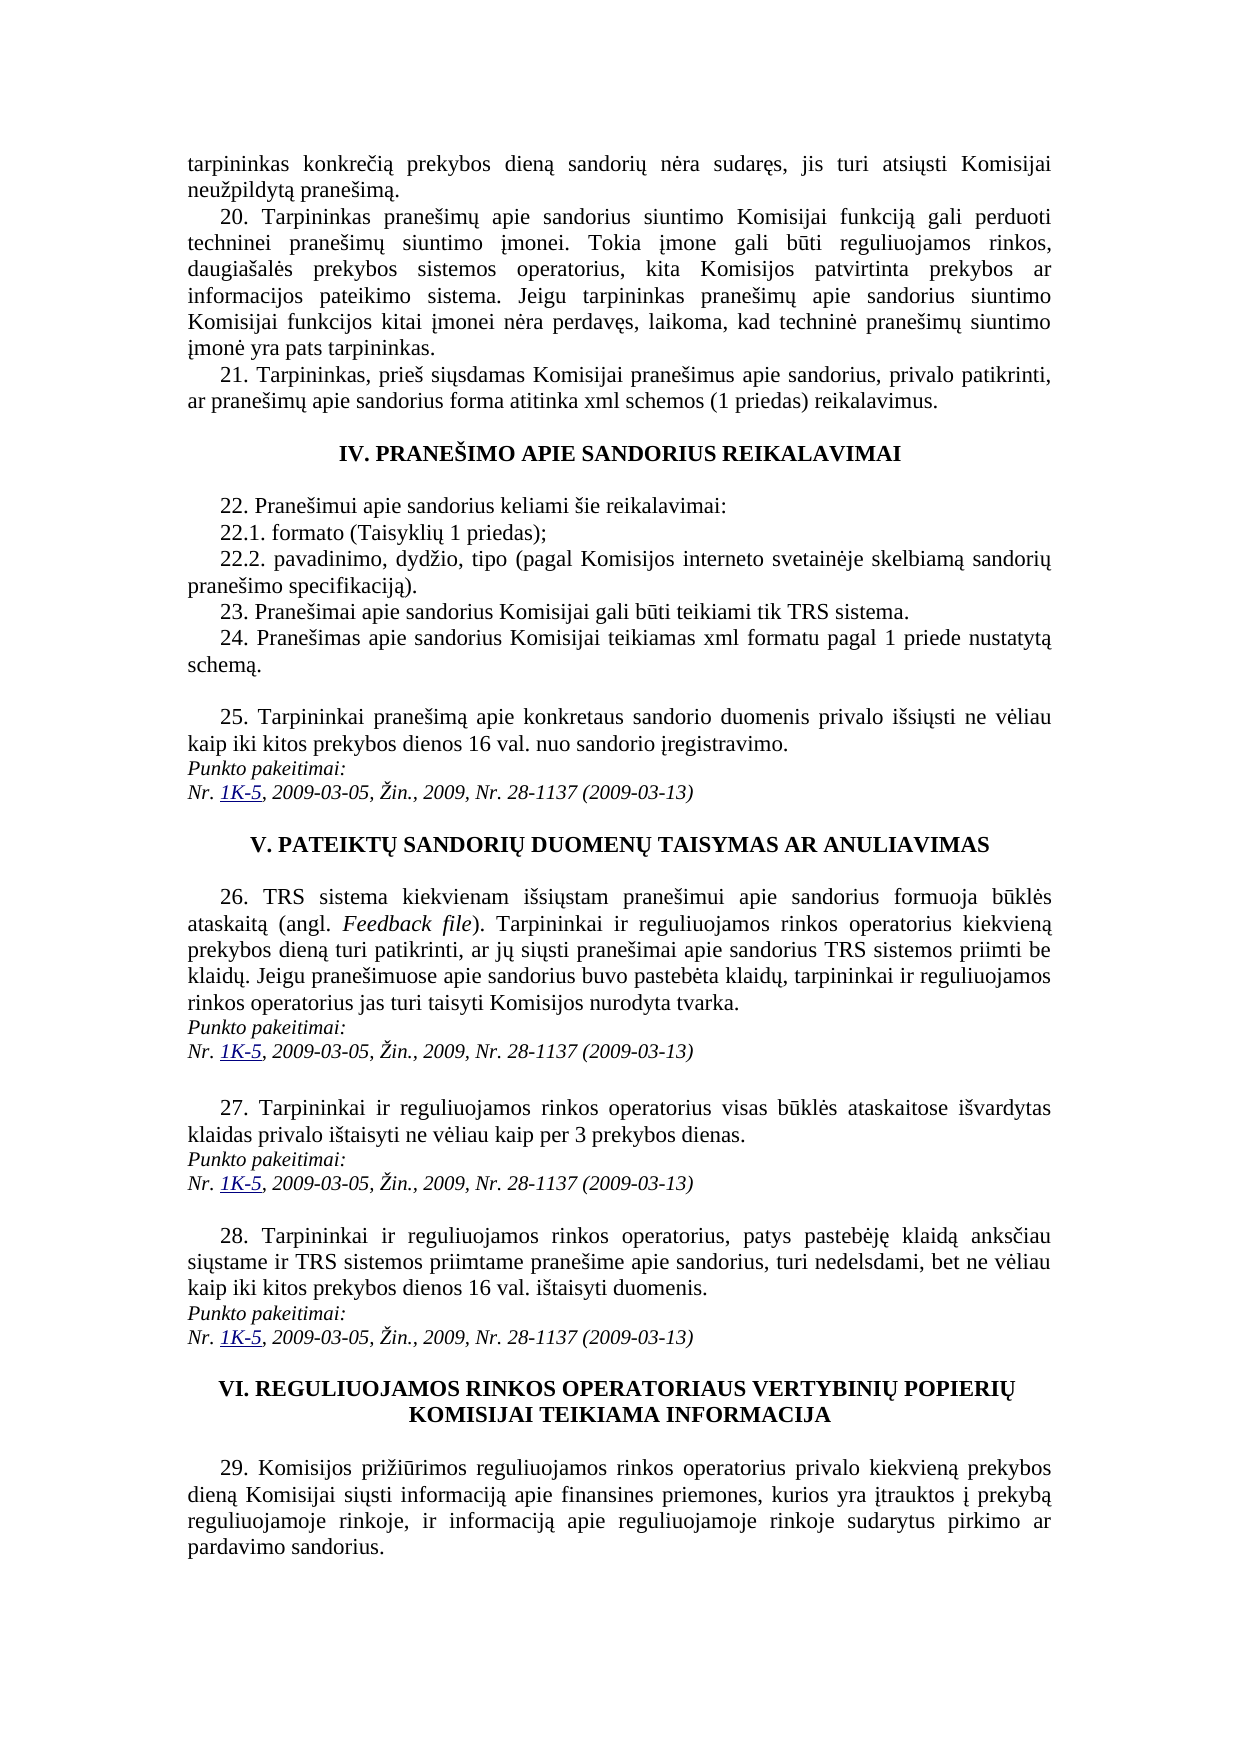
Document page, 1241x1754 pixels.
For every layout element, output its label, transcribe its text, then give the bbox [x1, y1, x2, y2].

text Punkto pakeitimai: [187, 1015, 1053, 1039]
text V. PATEIKTŲ SANDORIŲ DUOMENŲ TAISYMAS AR ANULIAVIMAS [187, 831, 1053, 857]
text 20. Tarpininkas pranešimų apie sandorius siuntimo Komisijai funkciją gali perduoti techninei pranešimų siuntimo įmonei. Tokia įmone gali būti reguliuojamos rinkos, daugiašalės prekybos sistemos operatorius, kita Komisijos patvirtinta prekybos ar informacijos pateikimo sistema. Jeigu tarpininkas pranešimų apie sandorius siuntimo Komisijai funkcijos kitai įmonei nėra perdavęs, laikoma, kad techninė pranešimų siuntimo įmonė yra pats tarpininkas. [187, 203, 1053, 361]
text VI. REGULIUOJAMOS RINKOS OPERATORIAUS VERTYBINIŲ POPIERIŲ [187, 1375, 1053, 1402]
text 22.2. pavadinimo, dydžio, tipo (pagal Komisijos interneto svetainėje skelbiamą sandorių pranešimo specifikaciją). [187, 545, 1053, 598]
text tarpininkas konkrečią prekybos dieną sandorių nėra sudaręs, jis turi atsiųsti Komisijai neužpildytą pranešimą. [187, 150, 1053, 203]
text Punkto pakeitimai: [187, 756, 1053, 780]
text 24. Pranešimas apie sandorius Komisijai teikiamas xml formatu pagal 1 priede nustatytą schemą. [187, 624, 1053, 677]
text 26. TRS sistema kiekvienam išsiųstam pranešimui apie sandorius formuoja būklės ataskaitą (angl. Feedback file). Tarpininkai ir reguliuojamos rinkos operatorius kiekvieną prekybos dieną turi patikrinti, ar jų siųsti pranešimai apie sandorius TRS sistemos priimti be klaidų. Jeigu pranešimuose apie sandorius buvo pastebėta klaidų, tarpininkai ir reguliuojamos rinkos operatorius jas turi taisyti Komisijos nurodyta tvarka. [187, 883, 1053, 1015]
text Nr. 1K-5, 2009-03-05, Žin., 2009, Nr. 28-1137 (2009-03-13) [187, 1325, 1053, 1349]
text Nr. 1K-5, 2009-03-05, Žin., 2009, Nr. 28-1137 (2009-03-13) [187, 1039, 1053, 1063]
text 28. Tarpininkai ir reguliuojamos rinkos operatorius, patys pastebėję klaidą anksčiau siųstame ir TRS sistemos priimtame pranešime apie sandorius, turi nedelsdami, bet ne vėliau kaip iki kitos prekybos dienos 16 val. ištaisyti duomenis. [187, 1222, 1053, 1301]
text KOMISIJAI TEIKIAMA INFORMACIJA [187, 1402, 1053, 1428]
text 21. Tarpininkas, prieš siųsdamas Komisijai pranešimus apie sandorius, privalo patikrinti, ar pranešimų apie sandorius forma atitinka xml schemos (1 priedas) reikalavimus. [187, 361, 1053, 413]
text IV. PRANEŠIMO APIE SANDORIUS REIKALAVIMAI [187, 440, 1053, 466]
text 27. Tarpininkai ir reguliuojamos rinkos operatorius visas būklės ataskaitose išvardytas klaidas privalo ištaisyti ne vėliau kaip per 3 prekybos dienas. [187, 1094, 1053, 1147]
text 22. Pranešimui apie sandorius keliami šie reikalavimai: [187, 493, 1053, 519]
text 23. Pranešimai apie sandorius Komisijai gali būti teikiami tik TRS sistema. [187, 598, 1053, 624]
text Punkto pakeitimai: [187, 1147, 1053, 1171]
text 22.1. formato (Taisyklių 1 priedas); [187, 519, 1053, 545]
text 29. Komisijos prižiūrimos reguliuojamos rinkos operatorius privalo kiekvieną prekybos dieną Komisijai siųsti informaciją apie finansines priemones, kurios yra įtrauktos į prekybą reguliuojamoje rinkoje, ir informaciją apie reguliuojamoje rinkoje sudarytus pirkimo ar pardavimo sandorius. [187, 1454, 1053, 1560]
text Nr. 1K-5, 2009-03-05, Žin., 2009, Nr. 28-1137 (2009-03-13) [187, 780, 1053, 804]
text Punkto pakeitimai: [187, 1301, 1053, 1325]
text 25. Tarpininkai pranešimą apie konkretaus sandorio duomenis privalo išsiųsti ne vėliau kaip iki kitos prekybos dienos 16 val. nuo sandorio įregistravimo. [187, 703, 1053, 756]
text Nr. 1K-5, 2009-03-05, Žin., 2009, Nr. 28-1137 (2009-03-13) [187, 1171, 1053, 1195]
